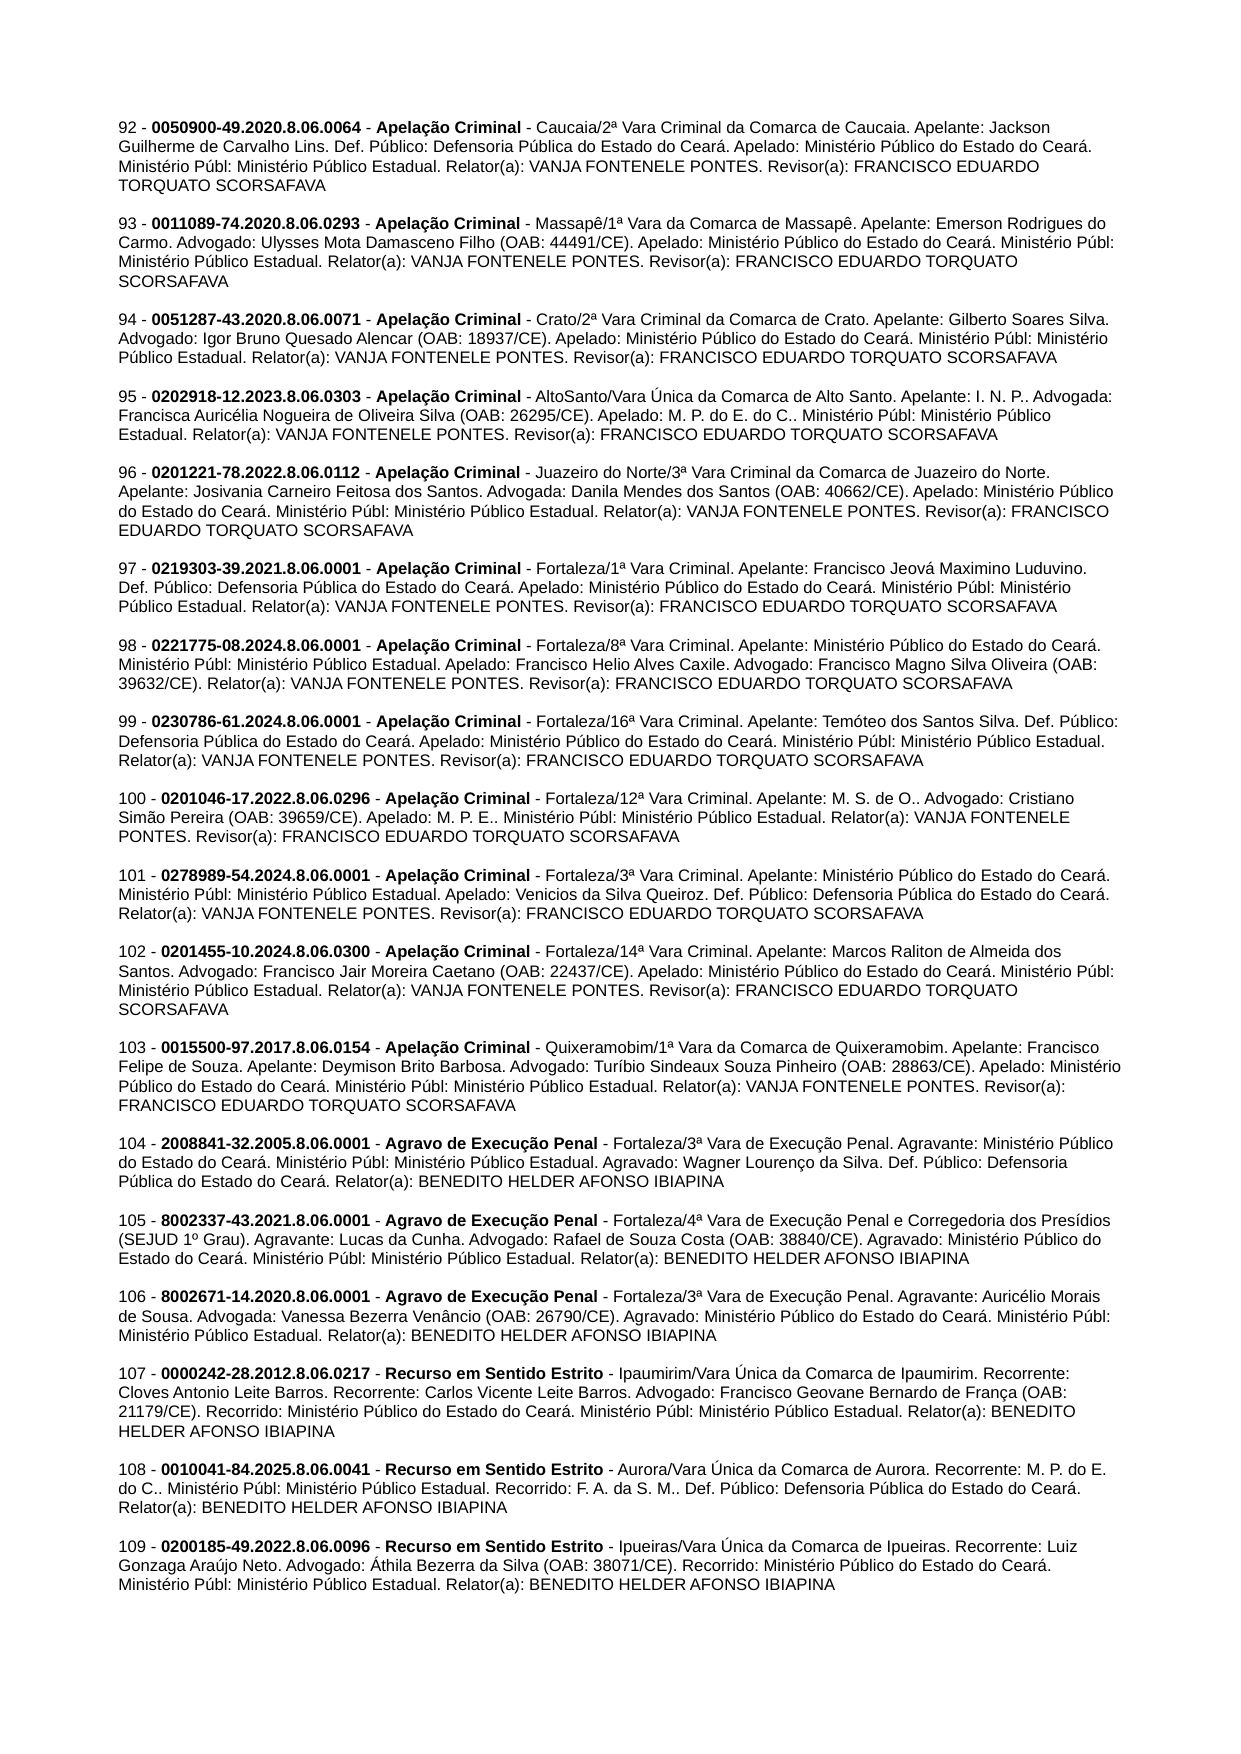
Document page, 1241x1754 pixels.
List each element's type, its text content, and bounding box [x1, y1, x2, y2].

text 109 - 0200185-49.2022.8.06.0096 - Recurso em Sentido Estrito - Ipueiras/Vara Única da Comarca de Ipueiras. Recorrente: Luiz Gonzaga Araújo Neto. Advogado: Áthila Bezerra da Silva (OAB: 38071/CE). Recorrido: Ministério Público do Estado do Ceará. Ministério Públ: Ministério Público Estadual. Relator(a): BENEDITO HELDER AFONSO IBIAPINA [118, 1536, 1122, 1594]
text 95 - 0202918-12.2023.8.06.0303 - Apelação Criminal - AltoSanto/Vara Única da Comarca de Alto Santo. Apelante: I. N. P.. Advogada: Francisca Auricélia Nogueira de Oliveira Silva (OAB: 26295/CE). Apelado: M. P. do E. do C.. Ministério Públ: Ministério Público Estadual. Relator(a): VANJA FONTENELE PONTES. Revisor(a): FRANCISCO EDUARDO TORQUATO SCORSAFAVA [118, 386, 1122, 444]
text 93 - 0011089-74.2020.8.06.0293 - Apelação Criminal - Massapê/1ª Vara da Comarca de Massapê. Apelante: Emerson Rodrigues do Carmo. Advogado: Ulysses Mota Damasceno Filho (OAB: 44491/CE). Apelado: Ministério Público do Estado do Ceará. Ministério Públ: Ministério Público Estadual. Relator(a): VANJA FONTENELE PONTES. Revisor(a): FRANCISCO EDUARDO TORQUATO SCORSAFAVA [118, 214, 1122, 291]
text 92 - 0050900-49.2020.8.06.0064 - Apelação Criminal - Caucaia/2ª Vara Criminal da Comarca de Caucaia. Apelante: Jackson Guilherme de Carvalho Lins. Def. Público: Defensoria Pública do Estado do Ceará. Apelado: Ministério Público do Estado do Ceará. Ministério Públ: Ministério Público Estadual. Relator(a): VANJA FONTENELE PONTES. Revisor(a): FRANCISCO EDUARDO TORQUATO SCORSAFAVA [118, 118, 1122, 195]
text 102 - 0201455-10.2024.8.06.0300 - Apelação Criminal - Fortaleza/14ª Vara Criminal. Apelante: Marcos Raliton de Almeida dos Santos. Advogado: Francisco Jair Moreira Caetano (OAB: 22437/CE). Apelado: Ministério Público do Estado do Ceará. Ministério Públ: Ministério Público Estadual. Relator(a): VANJA FONTENELE PONTES. Revisor(a): FRANCISCO EDUARDO TORQUATO SCORSAFAVA [118, 942, 1122, 1019]
text 104 - 2008841-32.2005.8.06.0001 - Agravo de Execução Penal - Fortaleza/3ª Vara de Execução Penal. Agravante: Ministério Público do Estado do Ceará. Ministério Públ: Ministério Público Estadual. Agravado: Wagner Lourenço da Silva. Def. Público: Defensoria Pública do Estado do Ceará. Relator(a): BENEDITO HELDER AFONSO IBIAPINA [118, 1134, 1122, 1191]
text 98 - 0221775-08.2024.8.06.0001 - Apelação Criminal - Fortaleza/8ª Vara Criminal. Apelante: Ministério Público do Estado do Ceará. Ministério Públ: Ministério Público Estadual. Apelado: Francisco Helio Alves Caxile. Advogado: Francisco Magno Silva Oliveira (OAB: 39632/CE). Relator(a): VANJA FONTENELE PONTES. Revisor(a): FRANCISCO EDUARDO TORQUATO SCORSAFAVA [118, 636, 1122, 693]
text 97 - 0219303-39.2021.8.06.0001 - Apelação Criminal - Fortaleza/1ª Vara Criminal. Apelante: Francisco Jeová Maximino Luduvino. Def. Público: Defensoria Pública do Estado do Ceará. Apelado: Ministério Público do Estado do Ceará. Ministério Públ: Ministério Público Estadual. Relator(a): VANJA FONTENELE PONTES. Revisor(a): FRANCISCO EDUARDO TORQUATO SCORSAFAVA [118, 559, 1122, 616]
text 100 - 0201046-17.2022.8.06.0296 - Apelação Criminal - Fortaleza/12ª Vara Criminal. Apelante: M. S. de O.. Advogado: Cristiano Simão Pereira (OAB: 39659/CE). Apelado: M. P. E.. Ministério Públ: Ministério Público Estadual. Relator(a): VANJA FONTENELE PONTES. Revisor(a): FRANCISCO EDUARDO TORQUATO SCORSAFAVA [118, 789, 1122, 846]
text 96 - 0201221-78.2022.8.06.0112 - Apelação Criminal - Juazeiro do Norte/3ª Vara Criminal da Comarca de Juazeiro do Norte. Apelante: Josivania Carneiro Feitosa dos Santos. Advogada: Danila Mendes dos Santos (OAB: 40662/CE). Apelado: Ministério Público do Estado do Ceará. Ministério Públ: Ministério Público Estadual. Relator(a): VANJA FONTENELE PONTES. Revisor(a): FRANCISCO EDUARDO TORQUATO SCORSAFAVA [118, 463, 1122, 540]
text 103 - 0015500-97.2017.8.06.0154 - Apelação Criminal - Quixeramobim/1ª Vara da Comarca de Quixeramobim. Apelante: Francisco Felipe de Souza. Apelante: Deymison Brito Barbosa. Advogado: Turíbio Sindeaux Souza Pinheiro (OAB: 28863/CE). Apelado: Ministério Público do Estado do Ceará. Ministério Públ: Ministério Público Estadual. Relator(a): VANJA FONTENELE PONTES. Revisor(a): FRANCISCO EDUARDO TORQUATO SCORSAFAVA [118, 1038, 1122, 1115]
text 105 - 8002337-43.2021.8.06.0001 - Agravo de Execução Penal - Fortaleza/4ª Vara de Execução Penal e Corregedoria dos Presídios (SEJUD 1º Grau). Agravante: Lucas da Cunha. Advogado: Rafael de Souza Costa (OAB: 38840/CE). Agravado: Ministério Público do Estado do Ceará. Ministério Públ: Ministério Público Estadual. Relator(a): BENEDITO HELDER AFONSO IBIAPINA [118, 1211, 1122, 1268]
text 106 - 8002671-14.2020.8.06.0001 - Agravo de Execução Penal - Fortaleza/3ª Vara de Execução Penal. Agravante: Auricélio Morais de Sousa. Advogada: Vanessa Bezerra Venâncio (OAB: 26790/CE). Agravado: Ministério Público do Estado do Ceará. Ministério Públ: Ministério Público Estadual. Relator(a): BENEDITO HELDER AFONSO IBIAPINA [118, 1287, 1122, 1345]
text 108 - 0010041-84.2025.8.06.0041 - Recurso em Sentido Estrito - Aurora/Vara Única da Comarca de Aurora. Recorrente: M. P. do E. do C.. Ministério Públ: Ministério Público Estadual. Recorrido: F. A. da S. M.. Def. Público: Defensoria Pública do Estado do Ceará. Relator(a): BENEDITO HELDER AFONSO IBIAPINA [118, 1460, 1122, 1517]
text 107 - 0000242-28.2012.8.06.0217 - Recurso em Sentido Estrito - Ipaumirim/Vara Única da Comarca de Ipaumirim. Recorrente: Cloves Antonio Leite Barros. Recorrente: Carlos Vicente Leite Barros. Advogado: Francisco Geovane Bernardo de França (OAB: 21179/CE). Recorrido: Ministério Público do Estado do Ceará. Ministério Públ: Ministério Público Estadual. Relator(a): BENEDITO HELDER AFONSO IBIAPINA [118, 1364, 1122, 1441]
text 101 - 0278989-54.2024.8.06.0001 - Apelação Criminal - Fortaleza/3ª Vara Criminal. Apelante: Ministério Público do Estado do Ceará. Ministério Públ: Ministério Público Estadual. Apelado: Venicios da Silva Queiroz. Def. Público: Defensoria Pública do Estado do Ceará. Relator(a): VANJA FONTENELE PONTES. Revisor(a): FRANCISCO EDUARDO TORQUATO SCORSAFAVA [118, 866, 1122, 923]
text 99 - 0230786-61.2024.8.06.0001 - Apelação Criminal - Fortaleza/16ª Vara Criminal. Apelante: Temóteo dos Santos Silva. Def. Público: Defensoria Pública do Estado do Ceará. Apelado: Ministério Público do Estado do Ceará. Ministério Públ: Ministério Público Estadual. Relator(a): VANJA FONTENELE PONTES. Revisor(a): FRANCISCO EDUARDO TORQUATO SCORSAFAVA [118, 712, 1122, 770]
text 94 - 0051287-43.2020.8.06.0071 - Apelação Criminal - Crato/2ª Vara Criminal da Comarca de Crato. Apelante: Gilberto Soares Silva. Advogado: Igor Bruno Quesado Alencar (OAB: 18937/CE). Apelado: Ministério Público do Estado do Ceará. Ministério Públ: Ministério Público Estadual. Relator(a): VANJA FONTENELE PONTES. Revisor(a): FRANCISCO EDUARDO TORQUATO SCORSAFAVA [118, 310, 1122, 367]
